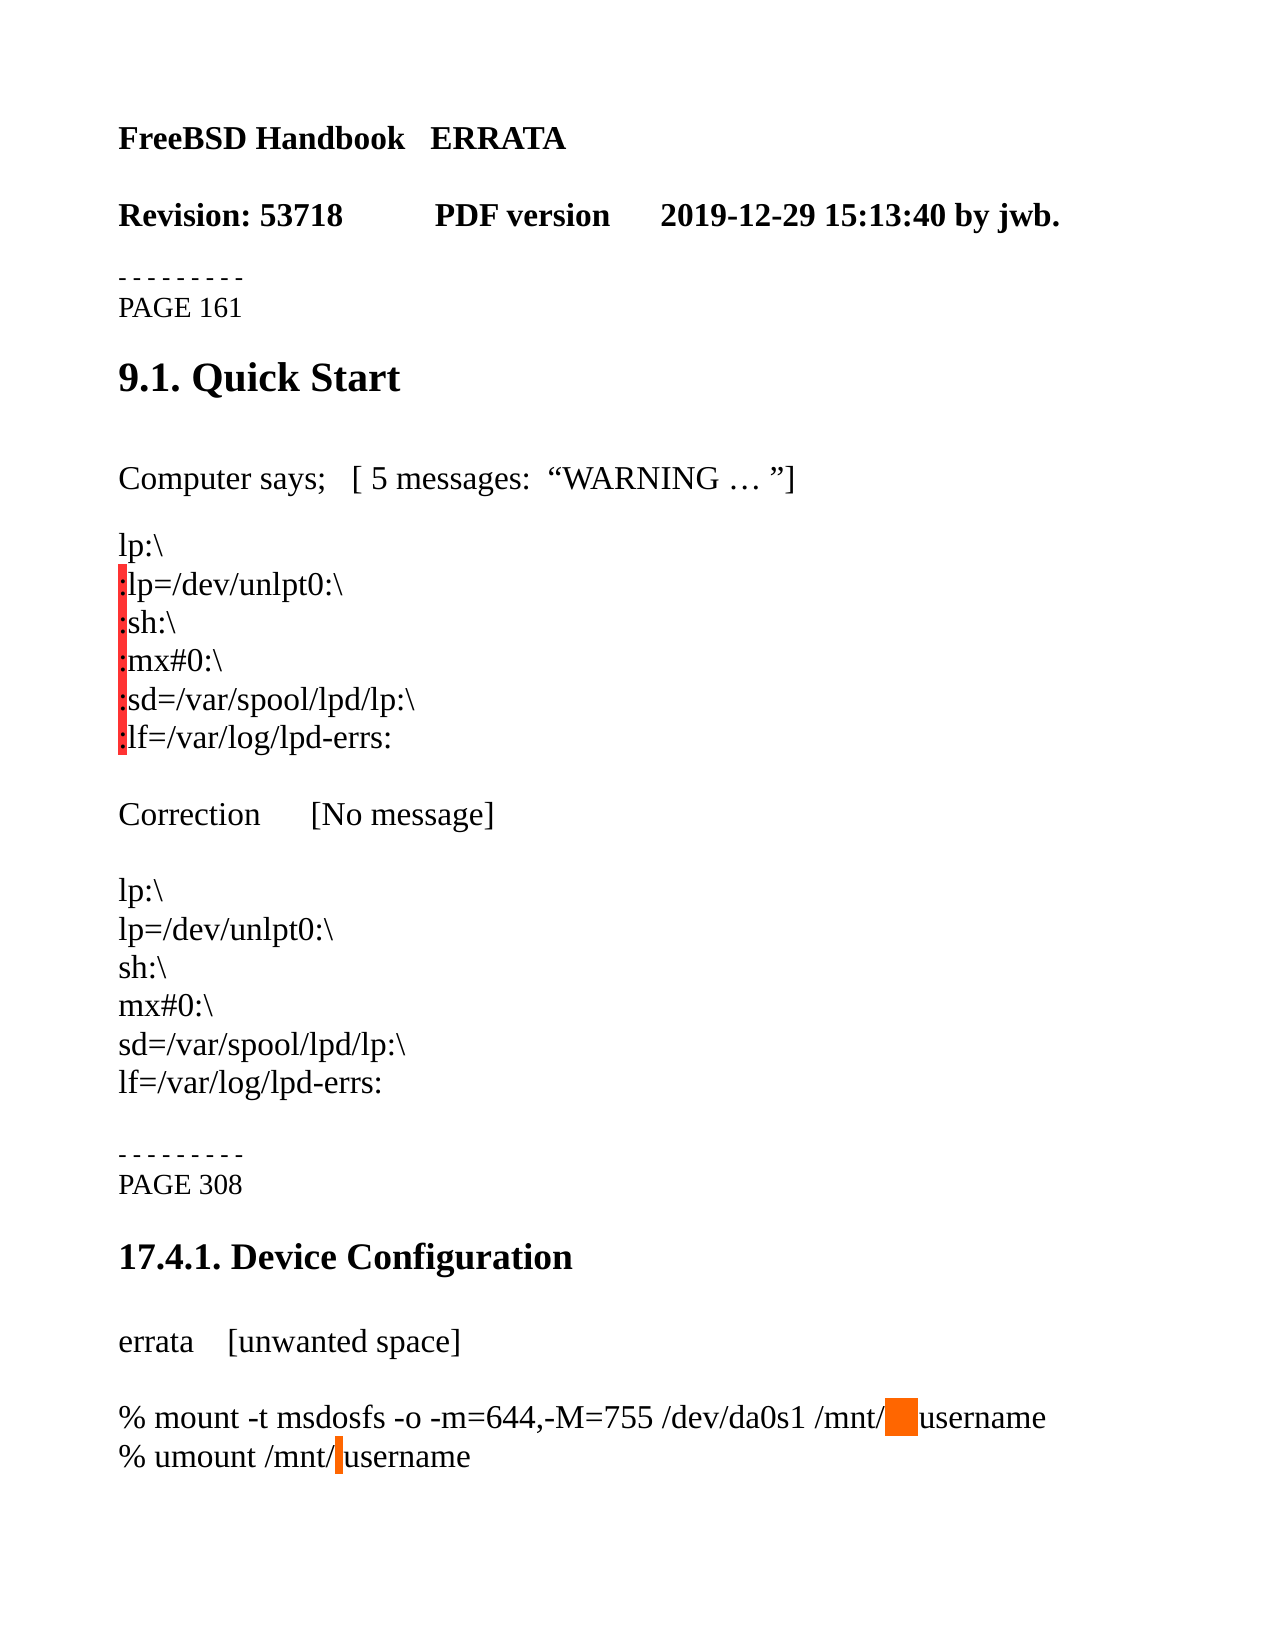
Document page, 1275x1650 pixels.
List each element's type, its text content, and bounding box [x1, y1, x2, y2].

text :sh:\ [118, 602, 1157, 640]
text % umount /mnt/ username [118, 1436, 1157, 1474]
text - - - - - - - - - [118, 1139, 1157, 1167]
text :mx#0:\ [118, 640, 1157, 679]
text Revision: 53718 PDF version 2019-12-29 15:13:40 by jwb. [118, 195, 1157, 233]
text 17.4.1. Device Configuration [118, 1234, 1157, 1278]
text mx#0:\ [118, 985, 1157, 1024]
text Correction [No message] [118, 794, 1157, 832]
text FreeBSD Handbook ERRATA [118, 118, 1157, 156]
text :lf=/var/log/lpd-errs: [118, 717, 1157, 755]
text lp:\ [118, 525, 1157, 564]
text - - - - - - - - - [118, 262, 1157, 291]
text errata [unwanted space] [118, 1321, 1157, 1359]
text PAGE 161 [118, 291, 1157, 324]
text :sd=/var/spool/lpd/lp:\ [118, 679, 1157, 717]
text lp=/dev/unlpt0:\ [118, 909, 1157, 947]
text sd=/var/spool/lpd/lp:\ [118, 1024, 1157, 1062]
text % mount -t msdosfs -o -m=644,-M=755 /dev/da0s1 /mnt/ username [118, 1397, 1157, 1436]
text PAGE 308 [118, 1167, 1157, 1201]
text Computer says; [ 5 messages: “WARNING … ”] [118, 458, 1157, 497]
text lf=/var/log/lpd-errs: [118, 1062, 1157, 1100]
text 9.1. Quick Start [118, 353, 1157, 401]
text lp:\ [118, 870, 1157, 909]
text sh:\ [118, 947, 1157, 985]
text :lp=/dev/unlpt0:\ [118, 564, 1157, 602]
